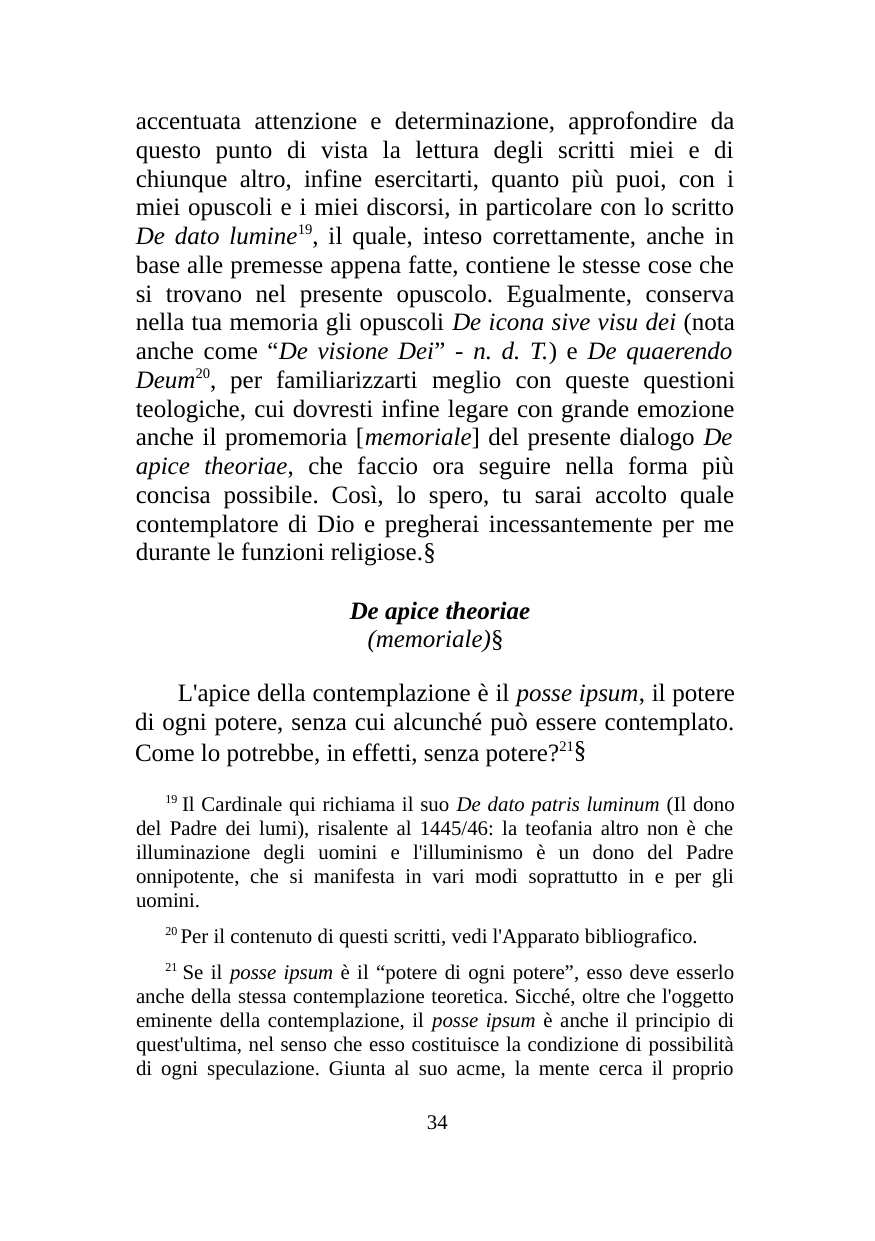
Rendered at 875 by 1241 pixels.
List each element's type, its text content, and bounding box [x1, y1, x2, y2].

text §De apice theoriae [106, 596, 735, 624]
text Il Cardinale qui richiama il suo De dato patris luminum (Il dono del Padre dei lumi), risalente al 1445/46: la teofania altro non è che illuminazione degli uomini e l'illuminismo è un dono del Padre onnipotente, che si manifesta in vari modi soprattutto in e per gli uomini. [136, 792, 735, 912]
text Per il contenuto di questi scritti, vedi l'Apparato bibliografico. [136, 924, 735, 948]
text Se il posse ipsum è il “potere di ogni potere”, esso deve esserlo anche della stessa contemplazione teoretica. Sicché, oltre che l'oggetto eminente della contemplazione, il posse ipsum è anche il principio di quest'ultima, nel senso che esso costituisce la condizione di possibilità di ogni speculazione. Giunta al suo acme, la mente cerca il proprio principio assoluto in un potere che oltrepassa quello immanente alle sue stesse facoltà conoscitive. L'assunzione del posse ipsum come punto di partenza della esposizione dottrinale — proprio qui, all'inizio della sezione non dialogica dello scritto, che procede sinteticamente dal principio alle conseguenze — non è dunque una mera congettura, una ipotesi contingente, bensì una prae-suppositio necessaria, forte della sua stessa indubitabilità ed inconfutabilità. [136, 960, 735, 1080]
text §L'apice della contemplazione è il posse ipsum, il potere di ogni potere, senza cui alcunché può essere contemplato. Come lo potrebbe, in effetti, senza potere?§ [135, 678, 735, 767]
text accentuata attenzione e determinazione, approfondire da questo punto di vista la lettura degli scritti miei e di chiunque altro, infine esercitarti, quanto più puoi, con i miei opuscoli e i miei discorsi, in particolare con lo scritto De dato lumine, il quale, inteso correttamente, anche in base alle premesse appena fatte, contiene le stesse cose che si trovano nel presente opuscolo. Egualmente, conserva nella tua memoria gli opuscoli De icona sive visu dei (nota anche come “De visione Dei” - n. d. T.) e De quaerendo Deum, per familiarizzarti meglio con queste questioni teologiche, cui dovresti infine legare con grande emozione anche il promemoria [memoriale] del presente dialogo De apice theoriae, che faccio ora seguire nella forma più concisa possibile. Così, lo spero, tu sarai accolto quale contemplatore di Dio e pregherai incessantemente per me durante le funzioni religiose.§ [136, 106, 735, 566]
text (memoriale)§ [106, 624, 735, 653]
